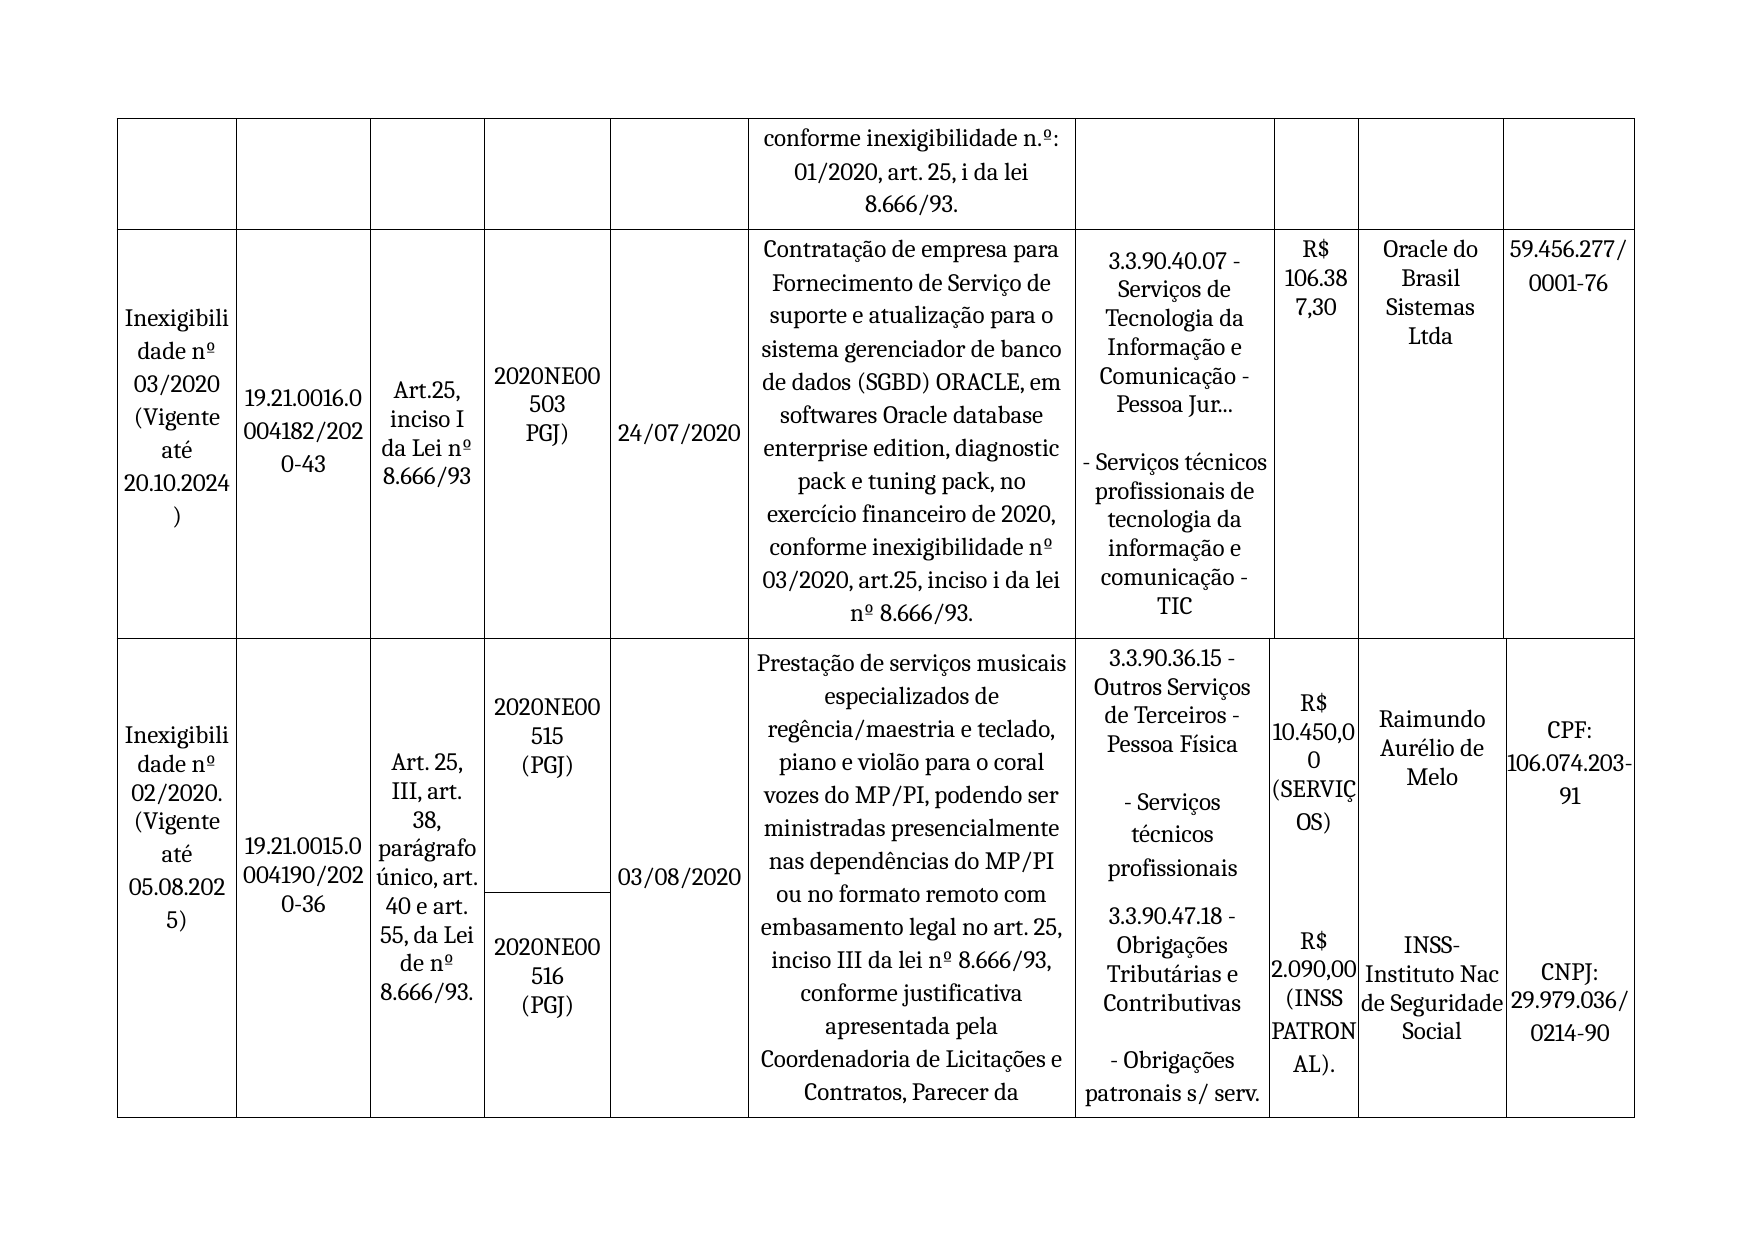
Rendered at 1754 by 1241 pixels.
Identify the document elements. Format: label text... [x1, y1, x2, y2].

table_cell [1635, 118, 1754, 229]
table_cell 2020NE00516 (PGJ) [485, 893, 610, 1117]
table_cell [611, 119, 748, 229]
table_cell Art. 25, III, art. 38, parágrafo único, art. 40 e art. 55, da Lei de nº 8.666/93. [371, 639, 484, 1117]
table_cell Raimundo Aurélio de Melo [1359, 639, 1506, 892]
table_cell R$ 10.450,00 (SERVIÇOS) [1270, 639, 1358, 892]
table_cell [118, 119, 236, 229]
table_cell 19.21.0015.0004190/2020-36 [237, 639, 370, 1117]
table_cell 3.3.90.36.15 - Outros Serviços de Terceiros - Pessoa Física - Serviços técnicos profissionais [1076, 639, 1269, 892]
table_cell [1635, 638, 1754, 892]
table_cell [485, 119, 610, 229]
table_cell Oracle do Brasil Sistemas Ltda [1359, 230, 1503, 637]
table_cell 3.3.90.40.07 - Serviços de Tecnologia da Informação e Comunicação - Pessoa Jur... - Serviços técnicos profissionais de tecnologia da informação e comunicação - TIC [1076, 230, 1274, 637]
table_cell R$ 2.090,00 (INSS PATRONAL). [1270, 892, 1358, 1117]
table_cell CNPJ: 29.979.036/0214-90 [1507, 892, 1634, 1117]
table_cell [371, 119, 484, 229]
table_cell conforme inexigibilidade n.º: 01/2020, art. 25, i da lei 8.666/93. [749, 119, 1075, 229]
table_cell [1275, 119, 1358, 229]
table_cell 3.3.90.47.18 - Obrigações Tributárias e Contributivas - Obrigações patronais s/ serv. [1076, 892, 1269, 1117]
table_cell 2020NE00515 (PGJ) [485, 639, 610, 892]
table_cell [1635, 229, 1754, 637]
table_cell Prestação de serviços musicais especializados de regência/maestria e teclado, piano e violão para o coral vozes do MP/PI, podendo ser ministradas presencialmente nas dependências do MP/PI ou no formato remoto com embasamento legal no art. 25, inciso III da lei nº 8.666/93, conforme justificativa apresentada pela Coordenadoria de Licitações e Contratos, Parecer da Subprocuradoria de Justiça Administrativa e Parecer favorável da Controladoria Interna, conforme inexigibilidade nº 02/2020. [749, 639, 1075, 1117]
table_cell Inexigibilidade nº 02/2020. (Vigente até 05.08.2025) [118, 639, 236, 1117]
table_cell [1504, 119, 1634, 229]
table_cell [1635, 892, 1754, 1117]
table_cell 59.456.277/0001-76 [1504, 230, 1634, 637]
table_cell 2020NE00503 PGJ) [485, 230, 610, 637]
table_cell INSS- Instituto Nac de Seguridade Social [1359, 892, 1506, 1117]
table_cell 19.21.0016.0004182/2020-43 [237, 230, 370, 637]
table_cell Contratação de empresa para Fornecimento de Serviço de suporte e atualização para o sistema gerenciador de banco de dados (SGBD) ORACLE, em softwares Oracle database enterprise edition, diagnostic pack e tuning pack, no exercício financeiro de 2020, conforme inexigibilidade nº 03/2020, art.25, inciso i da lei nº 8.666/93. [749, 230, 1075, 637]
table_cell Art.25, inciso I da Lei nº 8.666/93 [371, 230, 484, 637]
table_cell R$ 106.387,30 [1275, 230, 1358, 637]
table_cell CPF: 106.074.203-91 [1507, 639, 1634, 892]
table_cell Inexigibilidade nº 03/2020 (Vigente até 20.10.2024) [118, 230, 236, 637]
table_cell [1076, 119, 1274, 229]
table_cell 24/07/2020 [611, 230, 748, 637]
table_cell 03/08/2020 [611, 639, 748, 1117]
table_cell [1359, 119, 1503, 229]
table_cell [237, 119, 370, 229]
